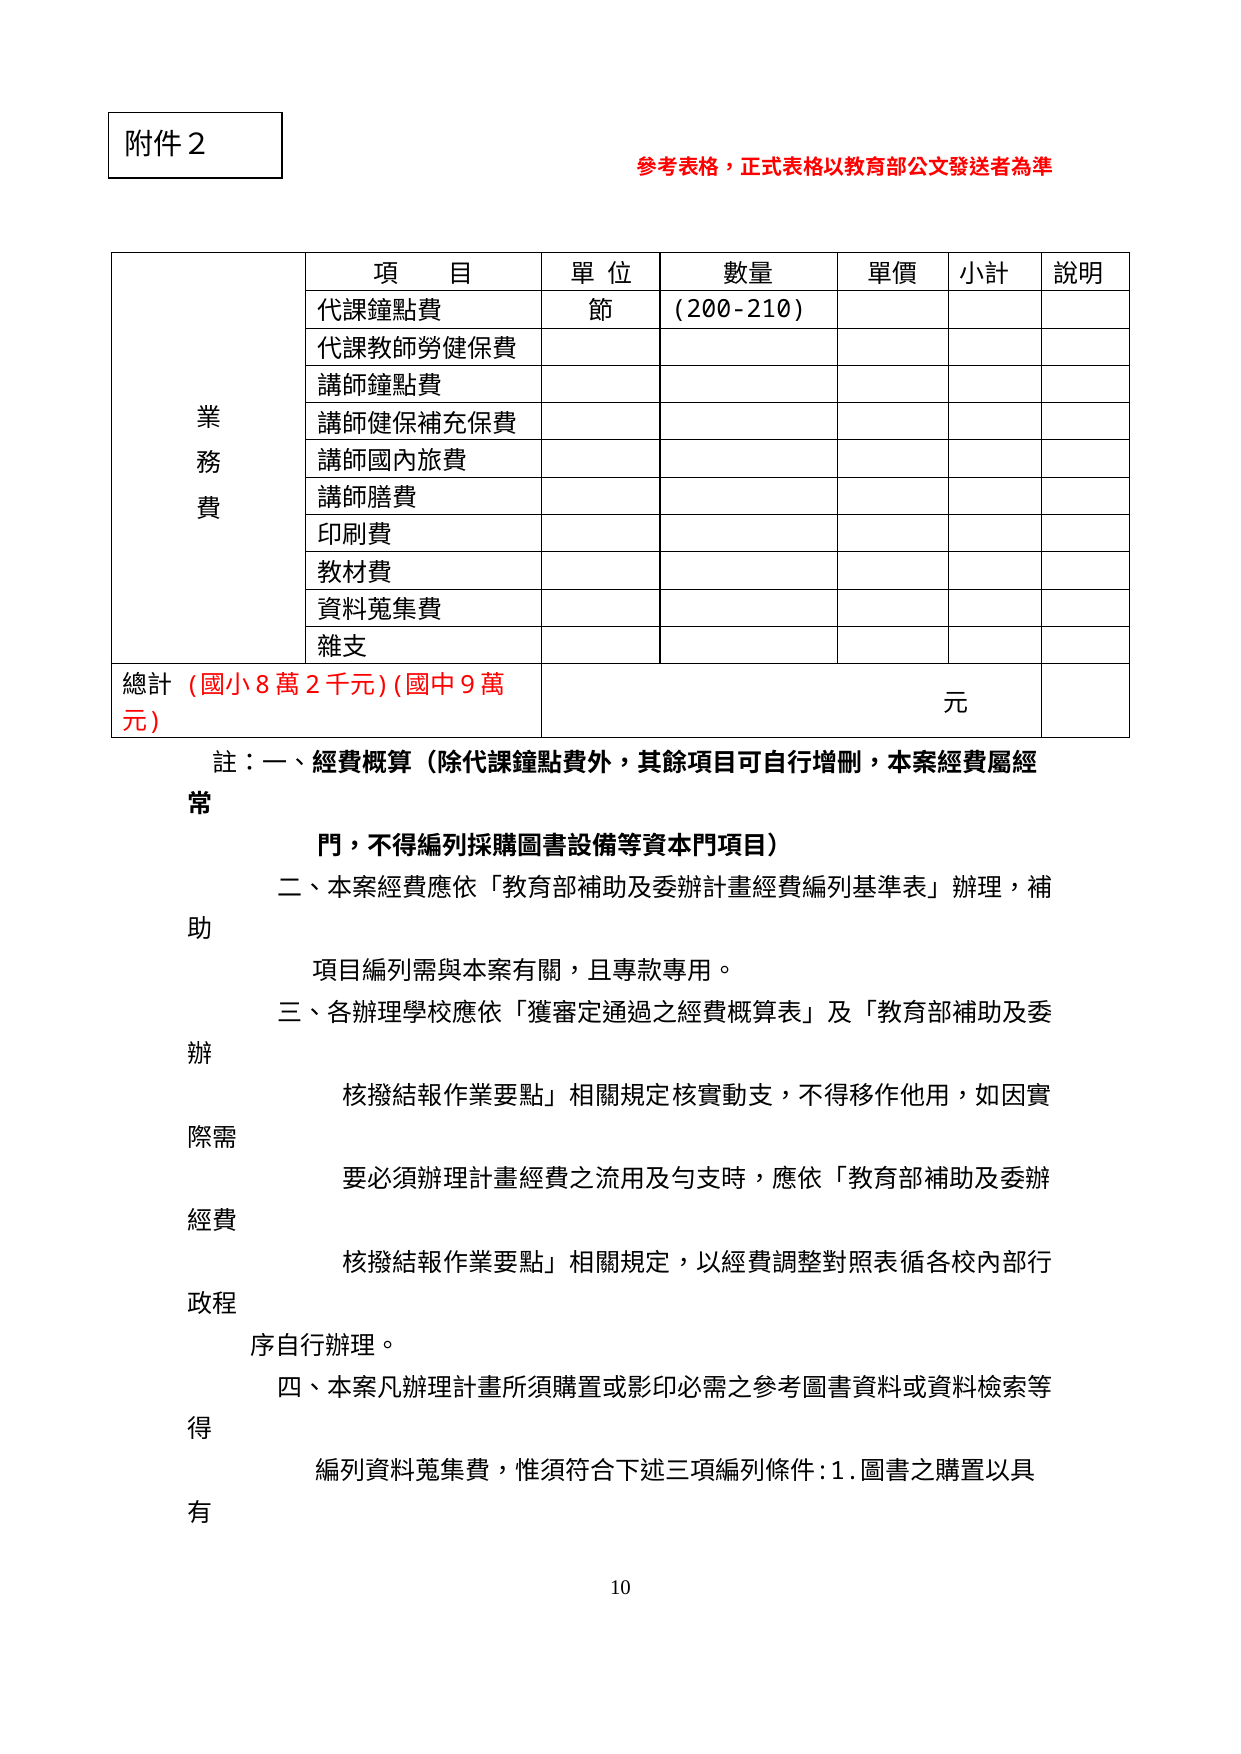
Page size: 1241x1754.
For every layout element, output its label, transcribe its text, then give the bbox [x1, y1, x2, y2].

table_cell 雜支 [306, 627, 541, 663]
table_cell [838, 478, 948, 514]
table_cell [661, 329, 837, 365]
table_cell 節 [542, 291, 659, 327]
table_cell [542, 329, 659, 365]
table_cell [542, 552, 659, 588]
table_cell [1042, 478, 1129, 514]
table_cell 元 [542, 664, 1041, 737]
table_cell [542, 478, 659, 514]
text 要必須辦理計畫經費之流用及勻支時，應依「教育部補助及委辦經費 [187, 1154, 1053, 1238]
table_cell [542, 366, 659, 402]
table_cell [661, 403, 837, 439]
text 編列資料蒐集費，惟須符合下述三項編列條件:1.圖書之購置以具有 [187, 1446, 1053, 1529]
table_cell [949, 552, 1041, 588]
table_cell [838, 440, 948, 477]
table_cell 代課教師勞健保費 [306, 329, 541, 365]
table_cell [949, 291, 1041, 327]
table_cell [1042, 291, 1129, 327]
table_cell [949, 627, 1041, 663]
table_cell 教材費 [306, 552, 541, 588]
table_cell 總計 (國小8萬2千元)(國中9萬元) [112, 664, 541, 737]
table_cell [1042, 366, 1129, 402]
text 四、本案凡辦理計畫所須購置或影印必需之參考圖書資料或資料檢索等得 [187, 1363, 1053, 1446]
table_cell [542, 627, 659, 663]
table_cell [949, 590, 1041, 626]
table_cell [542, 440, 659, 477]
table_cell 講師國內旅費 [306, 440, 541, 477]
table_cell [661, 478, 837, 514]
text 項目編列需與本案有關，且專款專用。 [187, 946, 1053, 988]
table_cell [661, 366, 837, 402]
table_cell [542, 590, 659, 626]
table_cell [949, 403, 1041, 439]
table_cell [1042, 627, 1129, 663]
text 門，不得編列採購圖書設備等資本門項目） [187, 821, 1053, 863]
table_header 項 目 [306, 253, 541, 289]
text 註：一、經費概算（除代課鐘點費外，其餘項目可自行增刪，本案經費屬經常 [187, 738, 1053, 821]
table_cell 資料蒐集費 [306, 590, 541, 626]
table_cell 講師健保補充保費 [306, 403, 541, 439]
table_cell [1042, 515, 1129, 551]
table_cell 講師膳費 [306, 478, 541, 514]
table_header 說明 [1042, 253, 1129, 289]
text 核撥結報作業要點」相關規定核實動支，不得移作他用，如因實際需 [187, 1071, 1053, 1154]
table_cell [661, 552, 837, 588]
table_cell [838, 515, 948, 551]
table_cell [1042, 403, 1129, 439]
table_cell [949, 515, 1041, 551]
text 二、本案經費應依「教育部補助及委辦計畫經費編列基準表」辦理，補助 [187, 863, 1053, 946]
table_cell 印刷費 [306, 515, 541, 551]
table_cell 代課鐘點費 [306, 291, 541, 327]
table_cell [838, 329, 948, 365]
table_header 小計 [949, 253, 1041, 289]
table_cell [661, 627, 837, 663]
table_header 業 務 費 [112, 253, 305, 663]
table_cell 講師鐘點費 [306, 366, 541, 402]
table_cell [949, 366, 1041, 402]
table_header 數量 [661, 253, 837, 289]
table_cell [1042, 664, 1129, 737]
table_cell (200-210) [661, 291, 837, 327]
table_cell [1042, 552, 1129, 588]
text 序自行辦理。 [187, 1321, 1053, 1363]
table_cell [949, 478, 1041, 514]
text 附件２ [124, 121, 266, 163]
table_header 單價 [838, 253, 948, 289]
table_cell [949, 440, 1041, 477]
table_cell [838, 403, 948, 439]
table_cell [1042, 329, 1129, 365]
text 三、各辦理學校應依「獲審定通過之經費概算表」及「教育部補助及委辦 [187, 988, 1053, 1071]
table_cell [661, 590, 837, 626]
table_cell [838, 291, 948, 327]
table_cell [661, 440, 837, 477]
table_cell [838, 627, 948, 663]
table_cell [838, 590, 948, 626]
table_cell [542, 515, 659, 551]
table_cell [949, 329, 1041, 365]
table_cell [661, 515, 837, 551]
table_header 單 位 [542, 253, 659, 289]
text 核撥結報作業要點」相關規定，以經費調整對照表循各校內部行政程 [187, 1238, 1053, 1321]
table_cell [542, 403, 659, 439]
table_cell [1042, 590, 1129, 626]
table_cell [838, 366, 948, 402]
table_cell [1042, 440, 1129, 477]
table_cell [838, 552, 948, 588]
